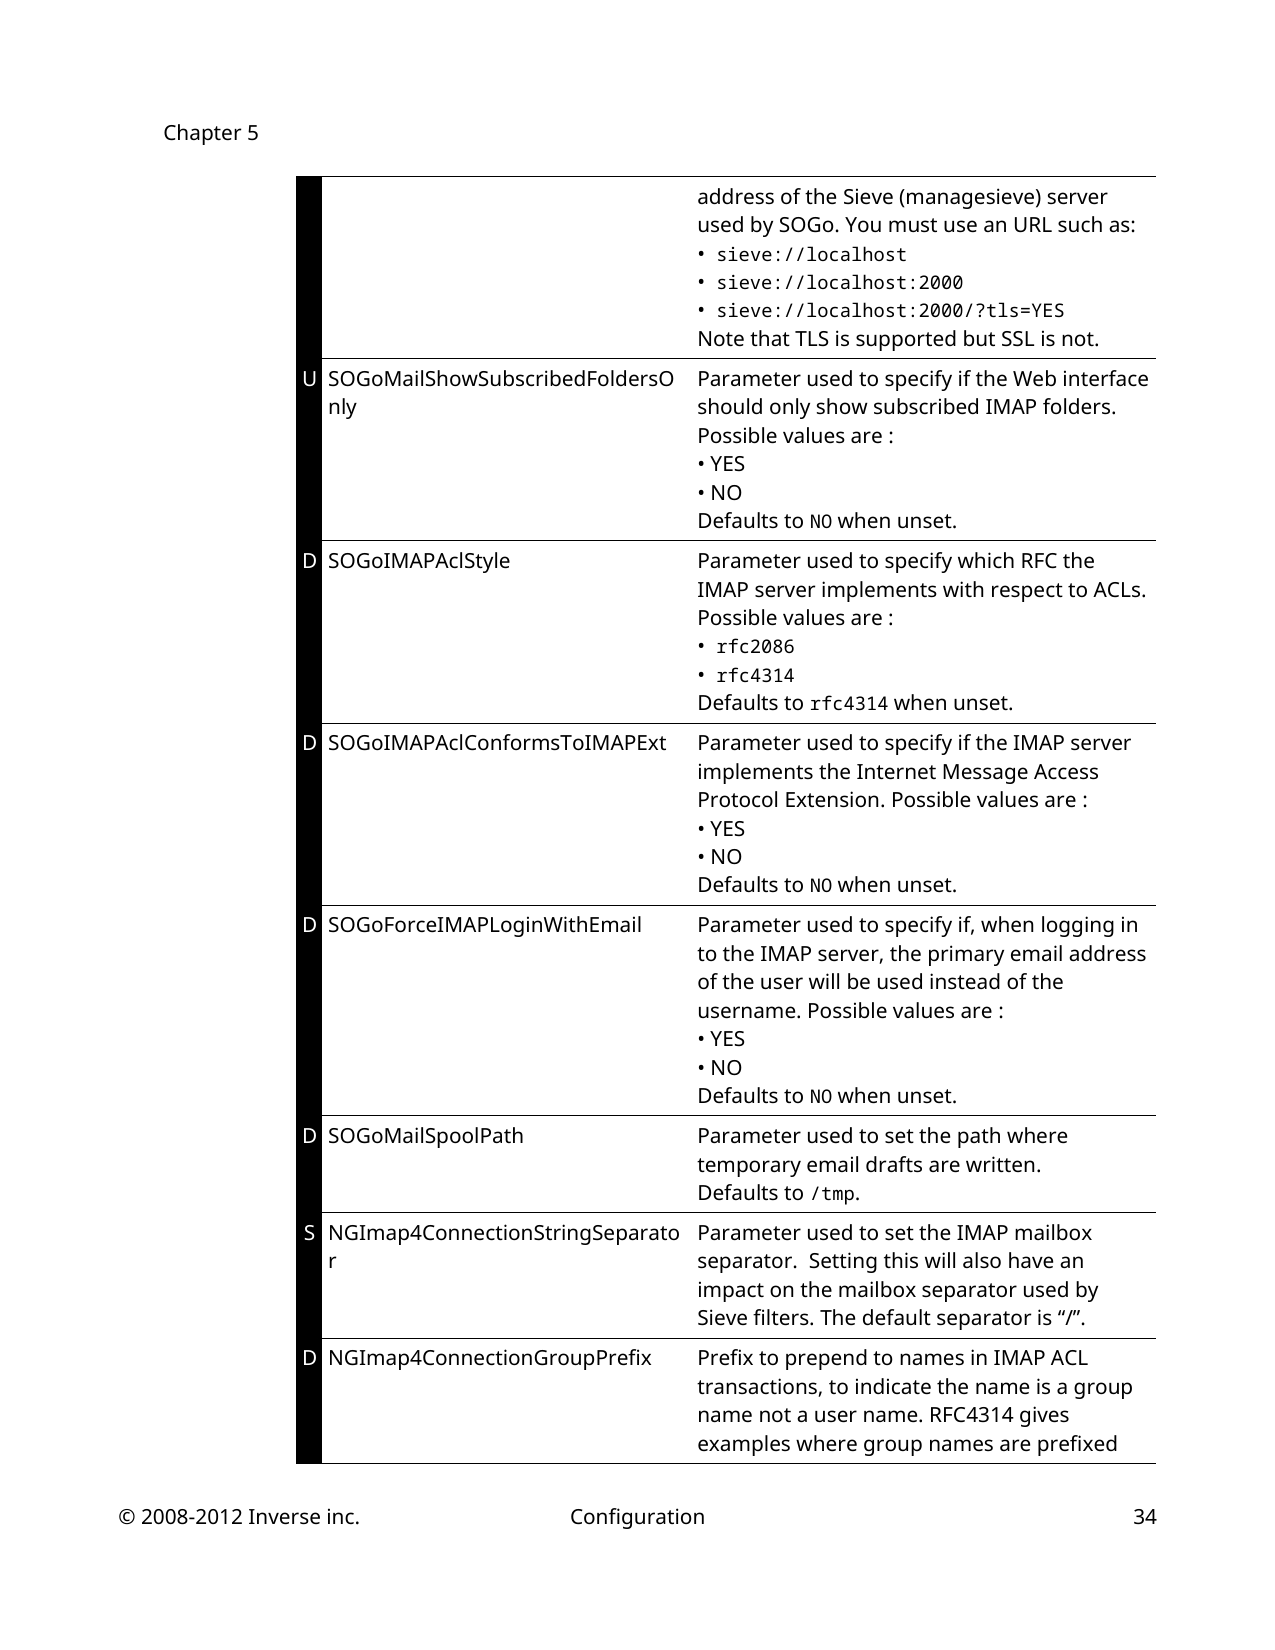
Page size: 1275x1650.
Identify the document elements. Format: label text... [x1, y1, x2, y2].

table_cell Prefix to prepend to names in IMAP ACL transactions, to indicate the name is a group name not a user name. RFC4314 gives examples where group names are prefixed [691, 1339, 1156, 1463]
table_cell SOGoForceIMAPLoginWithEmail [322, 906, 691, 1115]
table_cell D [296, 906, 322, 1115]
table_cell Parameter used to specify if the Web interface should only show subscribed IMAP folders. Possible values are : • YES • NO Defaults to NO when unset. [691, 359, 1156, 540]
table_cell D [296, 1116, 322, 1212]
table_cell [296, 177, 322, 358]
table_cell U [296, 359, 322, 540]
table_cell Parameter used to set the path where temporary email drafts are written. Defaults to /tmp. [691, 1116, 1156, 1212]
table_cell S [296, 1213, 322, 1338]
table_cell NGImap4ConnectionGroupPrefix [322, 1339, 691, 1463]
table_cell SOGoMailShowSubscribedFoldersOnly [322, 359, 691, 540]
table_cell Parameter used to specify if the IMAP server implements the Internet Message Access Protocol Extension. Possible values are : • YES • NO Defaults to NO when unset. [691, 724, 1156, 905]
table_cell D [296, 724, 322, 905]
table_cell SOGoIMAPAclStyle [322, 541, 691, 723]
table_cell D [296, 1339, 322, 1463]
table_cell [322, 177, 691, 358]
table_cell Parameter used to specify if, when logging in to the IMAP server, the primary email address of the user will be used instead of the username. Possible values are : • YES • NO Defaults to NO when unset. [691, 906, 1156, 1115]
table_cell D [296, 541, 322, 723]
table_cell SOGoMailSpoolPath [322, 1116, 691, 1212]
table_cell NGImap4ConnectionStringSeparator [322, 1213, 691, 1338]
table_cell Parameter used to set the IMAP mailbox separator. Setting this will also have an impact on the mailbox separator used by Sieve filters. The default separator is “/”. [691, 1213, 1156, 1338]
table_cell Parameter used to specify which RFC the IMAP server implements with respect to ACLs. Possible values are : • rfc2086 • rfc4314 Defaults to rfc4314 when unset. [691, 541, 1156, 723]
table_cell SOGoIMAPAclConformsToIMAPExt [322, 724, 691, 905]
table_cell address of the Sieve (managesieve) server used by SOGo. You must use an URL such as: • sieve://localhost • sieve://localhost:2000 • sieve://localhost:2000/?tls=YES Note that TLS is supported but SSL is not. [691, 177, 1156, 358]
